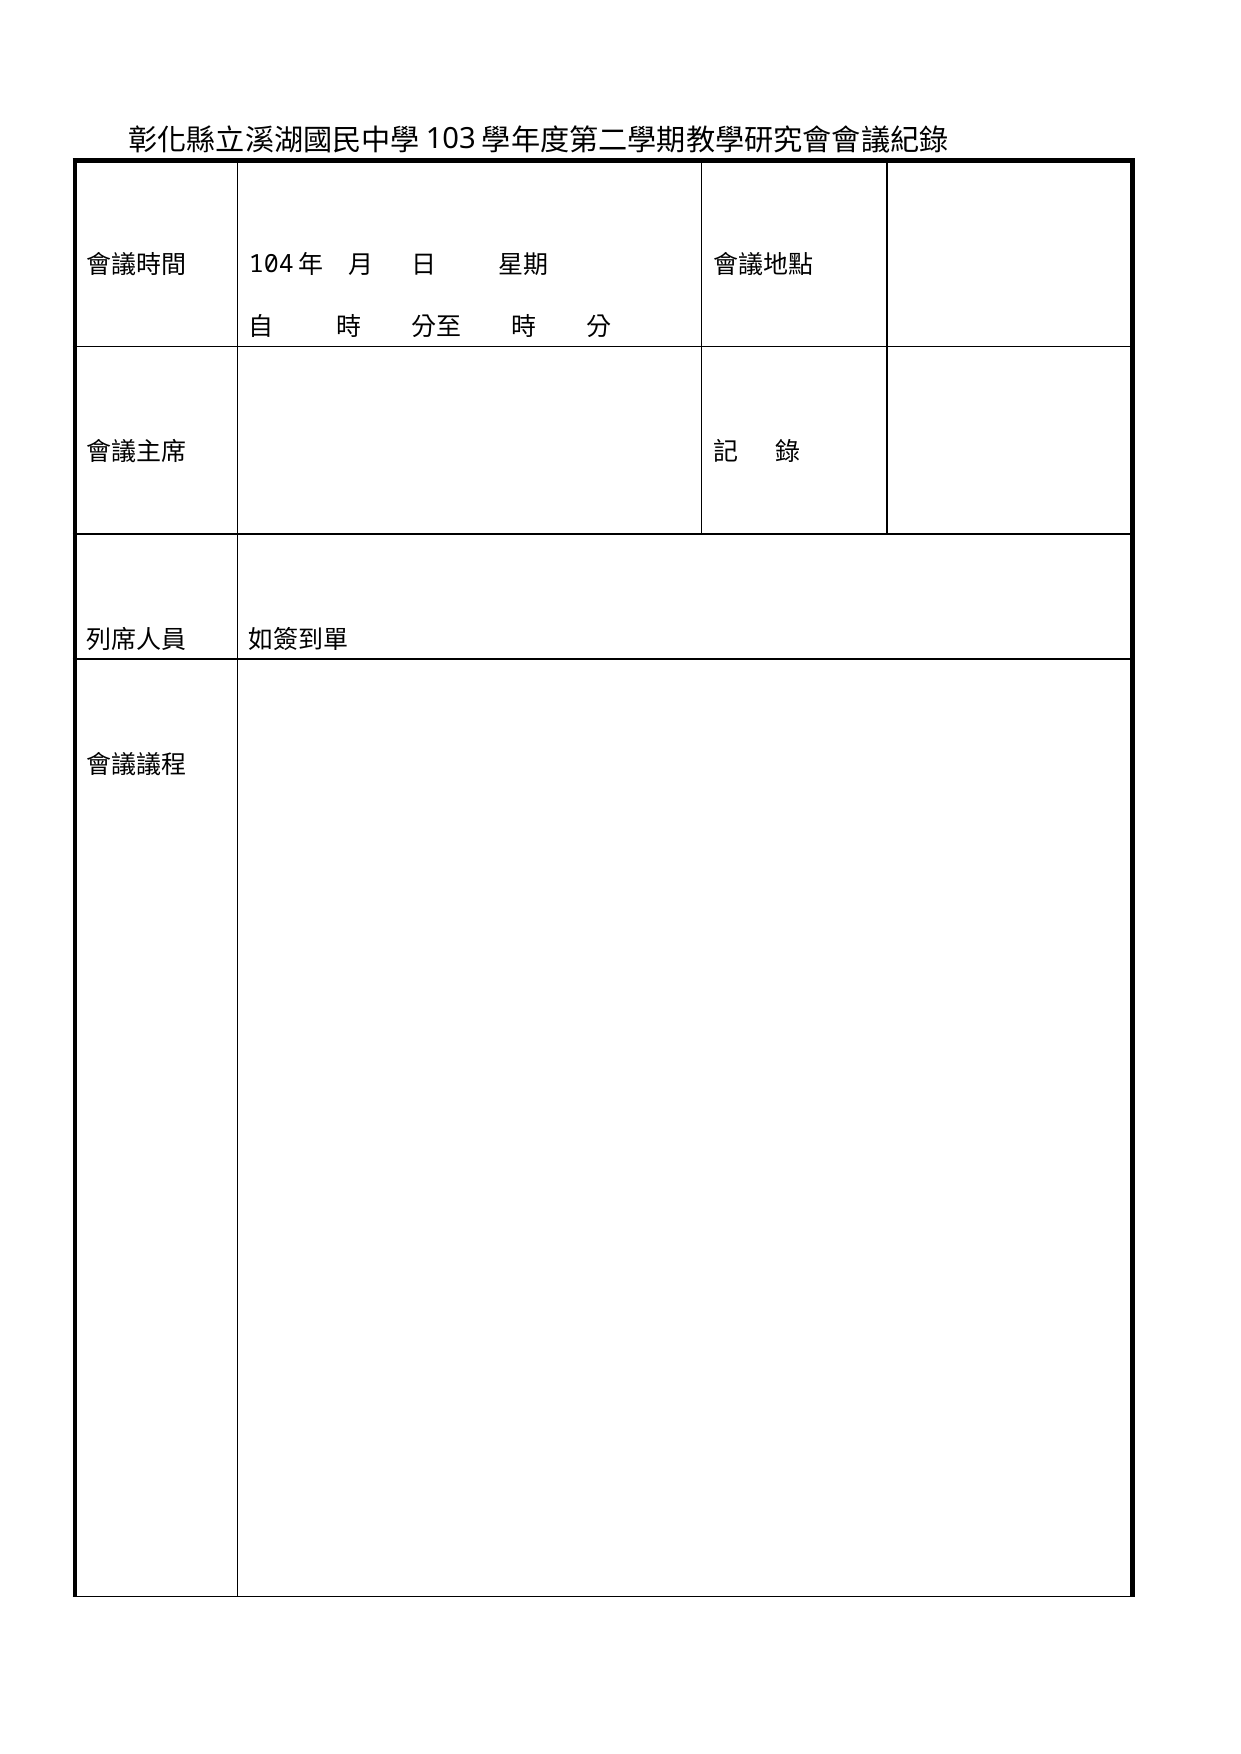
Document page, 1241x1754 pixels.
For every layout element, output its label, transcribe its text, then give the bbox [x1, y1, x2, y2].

table_cell [238, 660, 1130, 1596]
table_cell 會議主席 [77, 347, 237, 533]
table_cell 如簽到單 [238, 535, 1130, 658]
table_header 104年 月 日 星期 自 時 分至 時 分 [238, 163, 701, 346]
table_cell 會議議程 [77, 660, 237, 1596]
table_cell 列席人員 [77, 535, 237, 658]
table_cell 記 錄 [702, 347, 886, 533]
table_header 會議時間 [77, 163, 237, 346]
text 彰化縣立溪湖國民中學103學年度第二學期教學研究會會議紀錄 [75, 96, 1165, 158]
table_header [888, 163, 1130, 346]
table_cell [888, 347, 1130, 533]
table_cell [238, 347, 701, 533]
table_header 會議地點 [702, 163, 886, 346]
